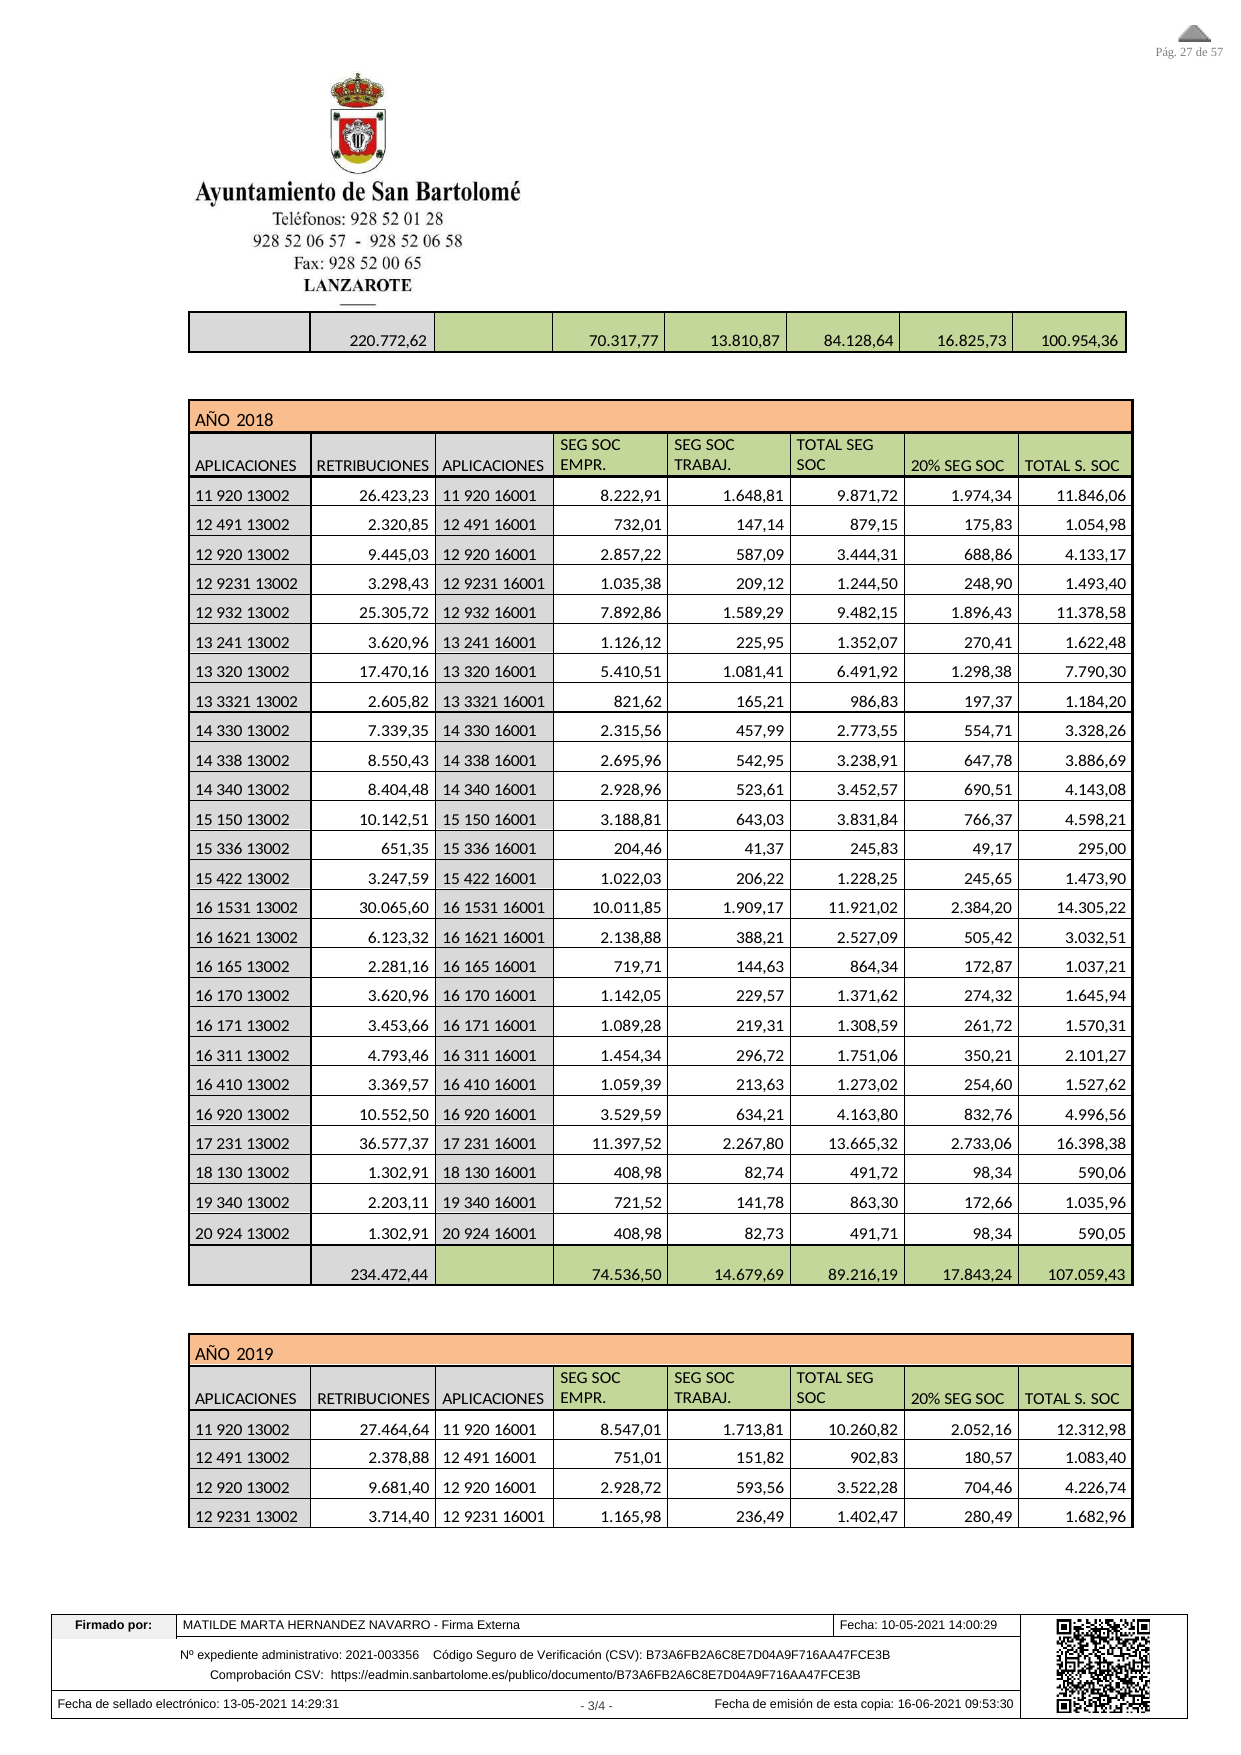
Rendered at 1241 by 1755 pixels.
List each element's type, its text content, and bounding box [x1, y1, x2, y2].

table_cell 12 932 16001 [436, 595, 553, 623]
table_cell RETRIBUCIONES [311, 1367, 435, 1409]
table_cell 30.065,60 [312, 890, 435, 918]
table_cell 1.089,28 [554, 1007, 667, 1036]
table_cell 12 491 13002 [190, 506, 310, 535]
table_cell 13 320 16001 [436, 654, 553, 682]
table_cell 10.260,82 [791, 1411, 904, 1439]
table_cell 4.163,80 [791, 1096, 904, 1124]
table_cell 16 311 13002 [190, 1037, 310, 1065]
table_cell APLICACIONES [190, 434, 310, 475]
table_cell 16 1531 16001 [436, 890, 553, 918]
table_cell 2.101,27 [1019, 1037, 1131, 1065]
table_cell 1.352,07 [791, 624, 904, 652]
table_cell 2.605,82 [312, 683, 435, 711]
table_cell 10.142,51 [312, 801, 435, 829]
table_cell 18 130 13002 [190, 1155, 310, 1183]
table_cell 15 150 16001 [436, 801, 553, 829]
table_cell 491,72 [791, 1155, 904, 1183]
table_cell 1.682,96 [1019, 1499, 1131, 1527]
table_cell 1.371,62 [791, 978, 904, 1006]
table_cell TOTAL SEG SOC [791, 1367, 904, 1409]
table_cell 1.896,43 [905, 595, 1018, 623]
table_header [435, 313, 552, 351]
table_cell 690,51 [905, 772, 1018, 800]
table_cell SEG SOC EMPR. [554, 1367, 667, 1409]
table_cell 1.302,91 [312, 1155, 435, 1183]
table_cell 11 920 16001 [436, 478, 553, 505]
table_cell 11 920 13002 [190, 478, 310, 505]
table_cell 587,09 [668, 536, 790, 564]
table_cell 542,95 [668, 742, 790, 771]
table_cell 13.665,32 [791, 1126, 904, 1154]
table_cell 16 165 16001 [436, 948, 553, 977]
table_cell 74.536,50 [554, 1246, 667, 1284]
table_cell SEG SOC EMPR. [554, 434, 667, 475]
table_cell 1.022,03 [554, 860, 667, 888]
table_cell 1.165,98 [554, 1499, 667, 1527]
table_cell 204,46 [554, 831, 667, 859]
table_header 100.954,36 [1013, 313, 1125, 351]
table_cell 20% SEG SOC [905, 434, 1018, 475]
table_cell 2.773,55 [791, 713, 904, 741]
table_cell 1.142,05 [554, 978, 667, 1006]
table_cell 12 932 13002 [190, 595, 310, 623]
table_cell 408,98 [554, 1214, 667, 1244]
table_cell 7.892,86 [554, 595, 667, 623]
table_cell 175,83 [905, 506, 1018, 535]
table_cell 505,42 [905, 919, 1018, 947]
table_cell 107.059,43 [1019, 1246, 1131, 1284]
table_cell 1.589,29 [668, 595, 790, 623]
table_header MATILDE MARTA HERNANDEZ NAVARRO - Firma Externa [177, 1615, 833, 1636]
table_cell 1.228,25 [791, 860, 904, 888]
table_cell 14 340 13002 [190, 772, 310, 800]
table_cell 590,06 [1019, 1155, 1131, 1183]
table_cell 388,21 [668, 919, 790, 947]
table_cell 27.464,64 [311, 1411, 435, 1439]
table_cell 12 920 16001 [436, 1469, 553, 1498]
table_cell 213,63 [668, 1066, 790, 1095]
table_cell 2.138,88 [554, 919, 667, 947]
table_header 16.825,73 [900, 313, 1012, 351]
table_cell 17 231 13002 [190, 1126, 310, 1154]
table_cell 12 9231 13002 [190, 1499, 310, 1527]
table_cell 2.378,88 [311, 1440, 435, 1468]
table_cell 172,87 [905, 948, 1018, 977]
table_cell 12.312,98 [1019, 1411, 1131, 1439]
table_cell SEG SOC TRABAJ. [668, 1367, 790, 1409]
table_cell 751,01 [554, 1440, 667, 1468]
table_cell 16 410 13002 [190, 1066, 310, 1095]
table_cell 11.397,52 [554, 1126, 667, 1154]
table_cell 986,83 [791, 683, 904, 711]
table_cell 2.052,16 [905, 1411, 1018, 1439]
table_cell 16 171 13002 [190, 1007, 310, 1036]
table_cell 1.083,40 [1019, 1440, 1131, 1468]
table_cell 16 171 16001 [436, 1007, 553, 1036]
table_cell 11.378,58 [1019, 595, 1131, 623]
table_cell 704,46 [905, 1469, 1018, 1498]
table_cell 11.921,02 [791, 890, 904, 918]
table_cell 3.188,81 [554, 801, 667, 829]
table_cell 2.527,09 [791, 919, 904, 947]
table_cell 13 320 13002 [190, 654, 310, 682]
table_cell 2.384,20 [905, 890, 1018, 918]
table_cell 17.843,24 [905, 1246, 1018, 1284]
table_cell 270,41 [905, 624, 1018, 652]
table_cell 3.247,59 [312, 860, 435, 888]
table_cell 6.123,32 [312, 919, 435, 947]
table_cell Fecha de sellado electrónico: 13-05-2021 14:29:31 - 3/4 - Fecha de emisión de esta copia: 16-06-2021 09:53:30 [52, 1691, 1020, 1718]
table_header [1021, 1615, 1187, 1718]
table_cell 14.679,69 [668, 1246, 790, 1284]
table_cell 245,83 [791, 831, 904, 859]
table_cell 350,21 [905, 1037, 1018, 1065]
table_cell APLICACIONES [436, 1367, 553, 1409]
table_cell 15 336 16001 [436, 831, 553, 859]
table_cell 12 9231 16001 [436, 565, 553, 594]
table_cell 2.315,56 [554, 713, 667, 741]
table_cell 14 340 16001 [436, 772, 553, 800]
table_cell 19 340 16001 [436, 1184, 553, 1212]
table_cell 19 340 13002 [190, 1184, 310, 1212]
table_cell 12 920 16001 [436, 536, 553, 564]
table_cell 590,05 [1019, 1214, 1131, 1244]
table_cell 1.713,81 [668, 1411, 790, 1439]
table_cell 144,63 [668, 948, 790, 977]
table_cell 18 130 16001 [436, 1155, 553, 1183]
table_cell 14 330 13002 [190, 713, 310, 741]
table_cell 2.203,11 [312, 1184, 435, 1212]
table_cell 647,78 [905, 742, 1018, 771]
table_cell 651,35 [312, 831, 435, 859]
table_cell 172,66 [905, 1184, 1018, 1212]
table_cell 274,32 [905, 978, 1018, 1006]
table_header 70.317,77 [553, 313, 664, 351]
table_cell 229,57 [668, 978, 790, 1006]
table_cell 4.133,17 [1019, 536, 1131, 564]
table_cell 11 920 16001 [436, 1411, 553, 1439]
table_cell 1.473,90 [1019, 860, 1131, 888]
table_cell 3.032,51 [1019, 919, 1131, 947]
table_cell 3.298,43 [312, 565, 435, 594]
table_cell 1.527,62 [1019, 1066, 1131, 1095]
table_cell 3.529,59 [554, 1096, 667, 1124]
table_cell 295,00 [1019, 831, 1131, 859]
table_cell 3.452,57 [791, 772, 904, 800]
table_cell 3.328,26 [1019, 713, 1131, 741]
table_cell 206,22 [668, 860, 790, 888]
table_cell 523,61 [668, 772, 790, 800]
table_cell 4.598,21 [1019, 801, 1131, 829]
table_cell 165,21 [668, 683, 790, 711]
table_cell TOTAL S. SOC [1019, 434, 1131, 475]
table_cell 4.996,56 [1019, 1096, 1131, 1124]
table_cell 17.470,16 [312, 654, 435, 682]
table_cell 14 338 16001 [436, 742, 553, 771]
table_cell 98,34 [905, 1155, 1018, 1183]
table_cell 2.928,96 [554, 772, 667, 800]
table_cell 7.790,30 [1019, 654, 1131, 682]
table_cell 3.831,84 [791, 801, 904, 829]
table_header Firmado por: [52, 1615, 176, 1636]
table_header 13.810,87 [665, 313, 786, 351]
table_cell 2.695,96 [554, 742, 667, 771]
table_cell 721,52 [554, 1184, 667, 1212]
table_cell 832,76 [905, 1096, 1018, 1124]
table_cell 4.226,74 [1019, 1469, 1131, 1498]
table_cell 20 924 13002 [190, 1214, 310, 1244]
table_cell RETRIBUCIONES [312, 434, 435, 475]
table_cell 25.305,72 [312, 595, 435, 623]
table_cell 1.909,17 [668, 890, 790, 918]
table_cell 14 330 16001 [436, 713, 553, 741]
table_cell 3.620,96 [312, 624, 435, 652]
table_cell 12 9231 13002 [190, 565, 310, 594]
table_cell 1.645,94 [1019, 978, 1131, 1006]
table_cell 2.733,06 [905, 1126, 1018, 1154]
table_header AÑO 2018 [190, 401, 1131, 431]
table_cell 16.398,38 [1019, 1126, 1131, 1154]
table_cell 719,71 [554, 948, 667, 977]
table_cell 3.238,91 [791, 742, 904, 771]
table_cell 36.577,37 [312, 1126, 435, 1154]
table_cell 16 1621 16001 [436, 919, 553, 947]
table_cell 1.622,48 [1019, 624, 1131, 652]
table_cell 236,49 [668, 1499, 790, 1527]
table_cell 12 9231 16001 [436, 1499, 553, 1527]
table_cell 732,01 [554, 506, 667, 535]
table_cell 1.974,34 [905, 478, 1018, 505]
table_cell 2.928,72 [554, 1469, 667, 1498]
table_cell 15 336 13002 [190, 831, 310, 859]
table_cell 554,71 [905, 713, 1018, 741]
table_cell 1.037,21 [1019, 948, 1131, 977]
table_cell 1.402,47 [791, 1499, 904, 1527]
table_cell APLICACIONES [190, 1367, 310, 1409]
table_cell 9.482,15 [791, 595, 904, 623]
table_cell 245,65 [905, 860, 1018, 888]
table_cell 16 920 13002 [190, 1096, 310, 1124]
table_cell 151,82 [668, 1440, 790, 1468]
table_cell 634,21 [668, 1096, 790, 1124]
table_cell 13 241 13002 [190, 624, 310, 652]
table_cell 1.054,98 [1019, 506, 1131, 535]
table_cell 9.445,03 [312, 536, 435, 564]
table_cell 8.222,91 [554, 478, 667, 505]
table_cell 82,74 [668, 1155, 790, 1183]
table_cell APLICACIONES [436, 434, 553, 475]
table_cell 11 920 13002 [190, 1411, 310, 1439]
table_cell 197,37 [905, 683, 1018, 711]
table_cell 3.453,66 [312, 1007, 435, 1036]
table_cell 879,15 [791, 506, 904, 535]
table_cell 8.547,01 [554, 1411, 667, 1439]
table_cell 180,57 [905, 1440, 1018, 1468]
table_cell 3.886,69 [1019, 742, 1131, 771]
table_cell 3.444,31 [791, 536, 904, 564]
table_header AÑO 2019 [190, 1335, 1131, 1364]
table_cell 7.339,35 [312, 713, 435, 741]
table_cell 15 422 13002 [190, 860, 310, 888]
table_cell 16 170 13002 [190, 978, 310, 1006]
table_cell 1.570,31 [1019, 1007, 1131, 1036]
table_cell 643,03 [668, 801, 790, 829]
table_cell 280,49 [905, 1499, 1018, 1527]
table_cell 821,62 [554, 683, 667, 711]
table_cell 2.267,80 [668, 1126, 790, 1154]
table_cell 12 920 13002 [190, 536, 310, 564]
table_cell [190, 1246, 310, 1284]
table_header 84.128,64 [787, 313, 899, 351]
table_cell SEG SOC TRABAJ. [668, 434, 790, 475]
table_cell 234.472,44 [312, 1246, 435, 1284]
table_cell TOTAL S. SOC [1019, 1367, 1131, 1409]
table_cell 12 491 16001 [436, 1440, 553, 1468]
table_cell 12 491 16001 [436, 506, 553, 535]
table_header [190, 313, 309, 351]
table_cell 1.493,40 [1019, 565, 1131, 594]
table_cell 20 924 16001 [436, 1214, 553, 1244]
table_cell 225,95 [668, 624, 790, 652]
table_cell 15 150 13002 [190, 801, 310, 829]
table_cell 16 1531 13002 [190, 890, 310, 918]
table_cell 902,83 [791, 1440, 904, 1468]
table_cell 6.491,92 [791, 654, 904, 682]
table_cell 408,98 [554, 1155, 667, 1183]
table_cell 209,12 [668, 565, 790, 594]
table_cell 14 338 13002 [190, 742, 310, 771]
table_cell 766,37 [905, 801, 1018, 829]
table_cell 49,17 [905, 831, 1018, 859]
table_cell 593,56 [668, 1469, 790, 1498]
table_cell 9.681,40 [311, 1469, 435, 1498]
table_cell 3.714,40 [311, 1499, 435, 1527]
table_cell 254,60 [905, 1066, 1018, 1095]
table_cell 13 3321 16001 [436, 683, 553, 711]
table_cell 688,86 [905, 536, 1018, 564]
table_cell 8.404,48 [312, 772, 435, 800]
table_cell 2.857,22 [554, 536, 667, 564]
table_cell TOTAL SEG SOC [791, 434, 904, 475]
table_cell 89.216,19 [791, 1246, 904, 1284]
table_cell 1.298,38 [905, 654, 1018, 682]
table_cell 16 1621 13002 [190, 919, 310, 947]
table_cell 863,30 [791, 1184, 904, 1212]
table_cell 864,34 [791, 948, 904, 977]
table_cell 296,72 [668, 1037, 790, 1065]
table_cell 1.126,12 [554, 624, 667, 652]
table_cell 14.305,22 [1019, 890, 1131, 918]
table_cell 17 231 16001 [436, 1126, 553, 1154]
table_cell 13 3321 13002 [190, 683, 310, 711]
table_cell 147,14 [668, 506, 790, 535]
table_cell 10.552,50 [312, 1096, 435, 1124]
table_header Fecha: 10-05-2021 14:00:29 [834, 1615, 1020, 1636]
table_cell 4.143,08 [1019, 772, 1131, 800]
table_cell 1.751,06 [791, 1037, 904, 1065]
table_cell 1.244,50 [791, 565, 904, 594]
table_cell 3.369,57 [312, 1066, 435, 1095]
table_cell 16 165 13002 [190, 948, 310, 977]
table_cell 26.423,23 [312, 478, 435, 505]
table_cell 248,90 [905, 565, 1018, 594]
table_cell Nº expediente administrativo: 2021-003356 Código Seguro de Verificación (CSV): B73A6FB2A6C8E7D04A9F716AA47FCE3B Comprobación CSV: https://eadmin.sanbartolome.es/publico/documento/B73A6FB2A6C8E7D04A9F716AA47FCE3B [52, 1637, 1020, 1690]
table_cell 1.454,34 [554, 1037, 667, 1065]
table_cell [436, 1246, 553, 1284]
table_cell 41,37 [668, 831, 790, 859]
table_cell 1.302,91 [312, 1214, 435, 1244]
table_cell 13 241 16001 [436, 624, 553, 652]
table_cell 1.273,02 [791, 1066, 904, 1095]
table_cell 10.011,85 [554, 890, 667, 918]
table_cell 16 311 16001 [436, 1037, 553, 1065]
table_cell 16 170 16001 [436, 978, 553, 1006]
table_header 220.772,62 [311, 313, 434, 351]
table_cell 12 920 13002 [190, 1469, 310, 1498]
table_cell 2.281,16 [312, 948, 435, 977]
table_cell 2.320,85 [312, 506, 435, 535]
table_cell 1.184,20 [1019, 683, 1131, 711]
table_cell 1.035,96 [1019, 1184, 1131, 1212]
table_cell 82,73 [668, 1214, 790, 1244]
table_cell 98,34 [905, 1214, 1018, 1244]
table_cell 3.620,96 [312, 978, 435, 1006]
table_cell 5.410,51 [554, 654, 667, 682]
table_cell 1.308,59 [791, 1007, 904, 1036]
table_cell 261,72 [905, 1007, 1018, 1036]
table_cell 12 491 13002 [190, 1440, 310, 1468]
table_cell 15 422 16001 [436, 860, 553, 888]
table_cell 1.081,41 [668, 654, 790, 682]
table_cell 219,31 [668, 1007, 790, 1036]
table_cell 3.522,28 [791, 1469, 904, 1498]
table_cell 16 410 16001 [436, 1066, 553, 1095]
table_cell 20% SEG SOC [905, 1367, 1018, 1409]
table_cell 9.871,72 [791, 478, 904, 505]
table_cell 1.059,39 [554, 1066, 667, 1095]
table_cell 1.035,38 [554, 565, 667, 594]
table_cell 8.550,43 [312, 742, 435, 771]
table_cell 11.846,06 [1019, 478, 1131, 505]
table_cell 4.793,46 [312, 1037, 435, 1065]
table_cell 1.648,81 [668, 478, 790, 505]
table_cell 141,78 [668, 1184, 790, 1212]
table_cell 457,99 [668, 713, 790, 741]
table_cell 491,71 [791, 1214, 904, 1244]
table_cell 16 920 16001 [436, 1096, 553, 1124]
